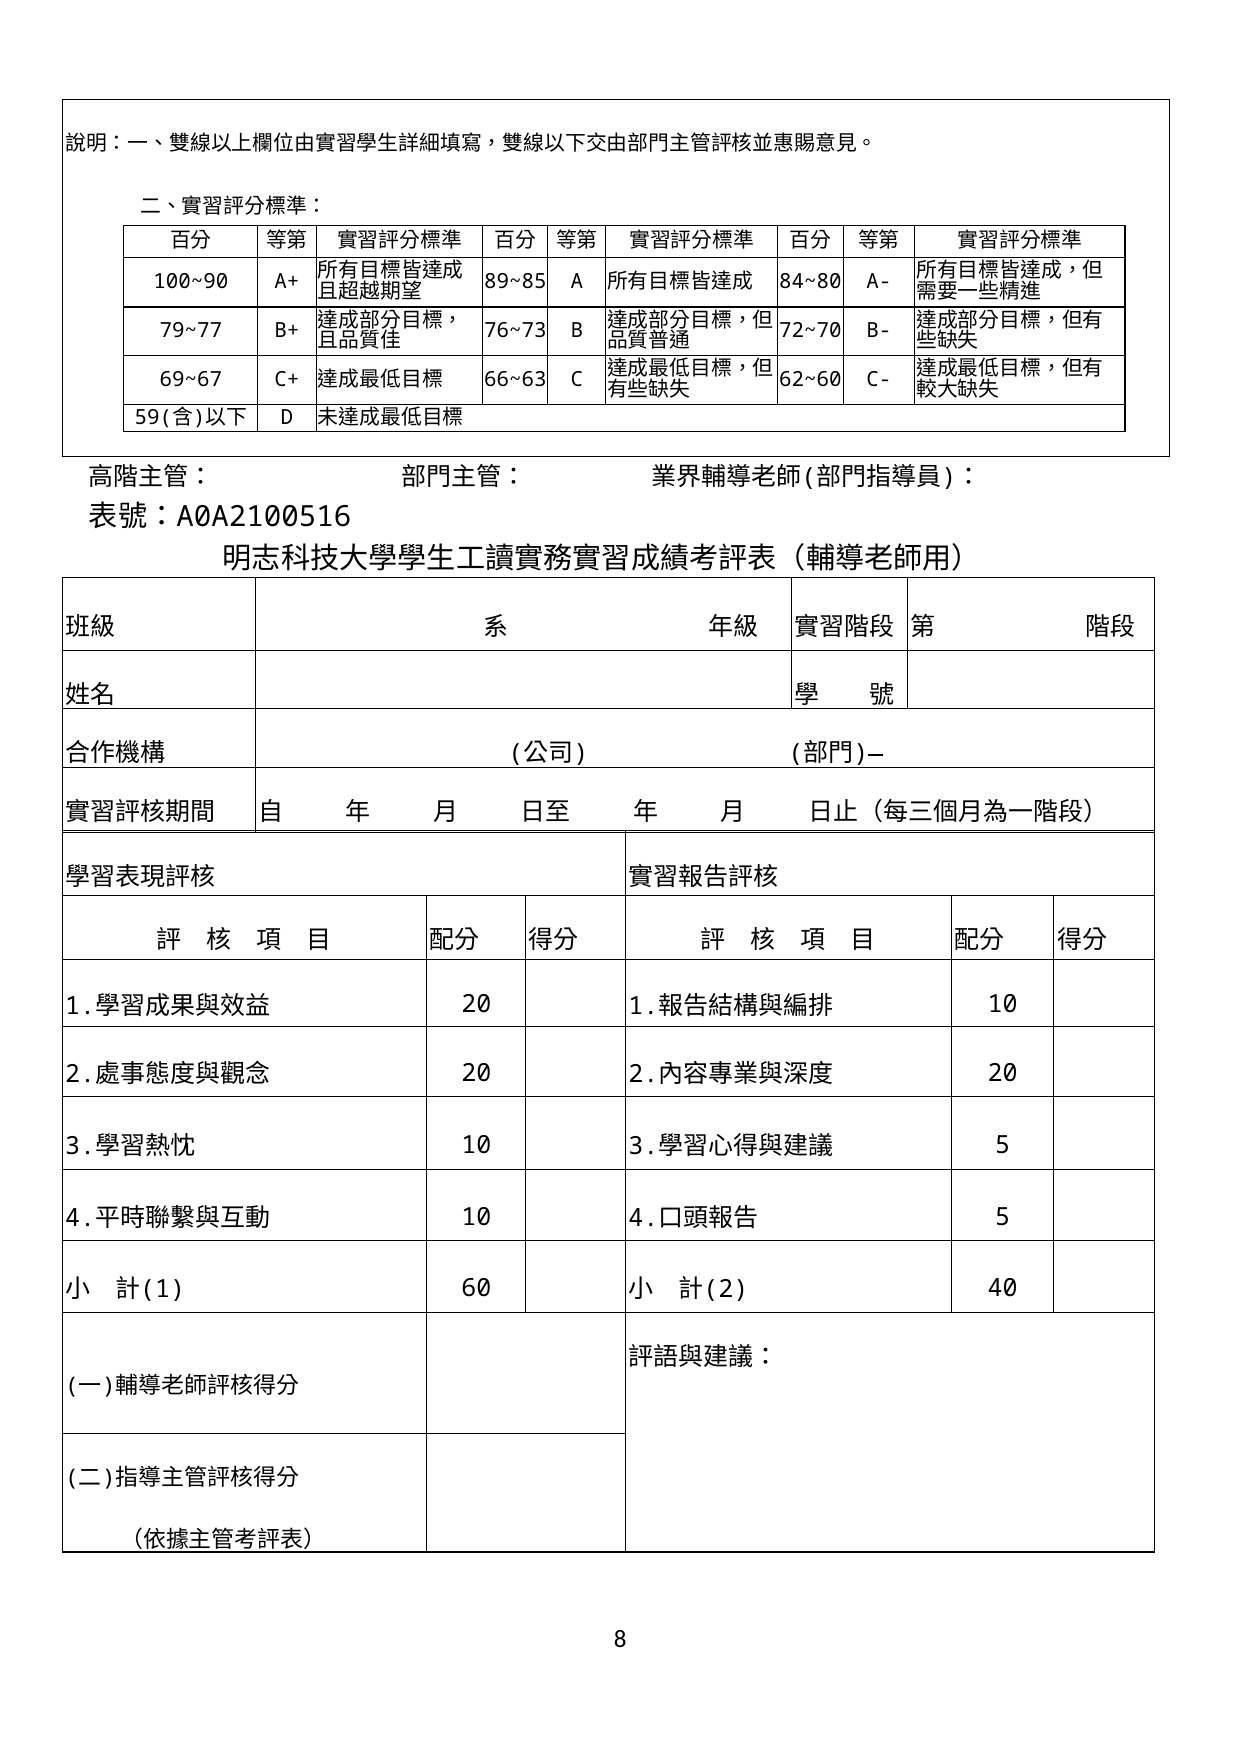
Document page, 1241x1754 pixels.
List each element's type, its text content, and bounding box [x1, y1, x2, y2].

table_cell 評語與建議： [626, 1313, 1154, 1551]
table_cell 2.處事態度與觀念 [63, 1027, 426, 1096]
table_header 系 年級 [256, 578, 791, 649]
table_cell 說明：一、雙線以上欄位由實習學生詳細填寫，雙線以下交由部門主管評核並惠賜意見。 二、實習評分標準： 三、遞送順序：學生實習報告→部門指導員→部門主管→高階主管→輔導老師(或明志科大研發處代轉)→ 班導師→各系存查。 四、報告結構內容有誤或寫作草率，請退回學生修訂或重寫。 五、每三個月繳交一份實習報告，繳交日期為： [63, 100, 1169, 456]
text 高階主管： 部門主管： 業界輔導老師(部門指導員)： [89, 457, 1152, 493]
text 表號：A0A2100516 [89, 493, 1152, 535]
table_cell 5 [952, 1097, 1053, 1169]
table_cell 得分 [526, 896, 625, 959]
table_cell 10 [427, 1097, 525, 1169]
table_cell 100~90 [124, 258, 257, 306]
table_header 等第 [548, 226, 605, 257]
table_cell 62~60 [778, 356, 843, 403]
table_cell 72~70 [778, 308, 843, 355]
table_cell 2.內容專業與深度 [626, 1027, 951, 1096]
table_cell [1054, 960, 1154, 1026]
table_cell 10 [427, 1170, 525, 1240]
table_cell A- [844, 258, 914, 306]
table_cell 達成部分目標，但有些缺失 [915, 308, 1124, 355]
table_cell [526, 1097, 625, 1169]
table_cell 姓名 [63, 651, 255, 708]
table_header 第 階段 [908, 578, 1154, 649]
table_header 等第 [844, 226, 914, 257]
table_cell D [258, 405, 316, 431]
table_cell 評 核 項 目 [626, 896, 951, 959]
table_cell 66~63 [483, 356, 547, 403]
table_cell 20 [427, 1027, 525, 1096]
table_cell B- [844, 308, 914, 355]
table_cell [526, 1170, 625, 1240]
table_cell [526, 1027, 625, 1096]
table_cell 小 計(1) [63, 1241, 426, 1312]
table_cell C- [844, 356, 914, 403]
table_cell 達成最低目標，但有較大缺失 [915, 356, 1124, 403]
table_cell 84~80 [778, 258, 843, 306]
table_header 實習評分標準 [317, 226, 482, 257]
table_cell 20 [952, 1027, 1053, 1096]
table_cell [1054, 1097, 1154, 1169]
table_header 實習評分標準 [915, 226, 1124, 257]
table_header 實習階段 [792, 578, 907, 649]
table_cell 5 [952, 1170, 1053, 1240]
table_cell 40 [952, 1241, 1053, 1312]
table_cell 79~77 [124, 308, 257, 355]
table_cell 所有目標皆達成，但需要一些精進 [915, 258, 1124, 306]
table_cell 76~73 [483, 308, 547, 355]
table_cell [1054, 1241, 1154, 1312]
table_cell 合作機構 [63, 709, 255, 767]
table_cell [908, 651, 1154, 708]
table_cell [1054, 1170, 1154, 1240]
table_cell 4.平時聯繫與互動 [63, 1170, 426, 1240]
table_cell 自 年 月 日至 年 月 日止（每三個月為一階段） [256, 768, 1154, 830]
table_cell 實習報告評核 [626, 833, 1154, 895]
table_cell A+ [258, 258, 316, 306]
table_cell 得分 [1054, 896, 1154, 959]
table_cell 3.學習熱忱 [63, 1097, 426, 1169]
table_cell 4.口頭報告 [626, 1170, 951, 1240]
table_header 班級 [63, 578, 255, 649]
table_cell 10 [952, 960, 1053, 1026]
text 明志科技大學學生工讀實務實習成績考評表（輔導老師用） [51, 535, 1152, 577]
table_cell [427, 1313, 625, 1432]
table_header 百分 [483, 226, 547, 257]
table_cell [1054, 1027, 1154, 1096]
table_header 百分 [778, 226, 843, 257]
table_cell 學習表現評核 [63, 833, 625, 895]
table_header 等第 [258, 226, 316, 257]
table_cell [526, 1241, 625, 1312]
table_cell 20 [427, 960, 525, 1026]
table_header 百分 [124, 226, 257, 257]
table_cell 達成部分目標，且品質佳 [317, 308, 482, 355]
table_cell 配分 [952, 896, 1053, 959]
table_header 實習評分標準 [606, 226, 777, 257]
table_cell (二)指導主管評核得分 （依據主管考評表） [63, 1434, 426, 1551]
table_cell (一)輔導老師評核得分 [63, 1313, 426, 1432]
table_cell 學 號 [792, 651, 907, 708]
table_cell C [548, 356, 605, 403]
table_cell 達成部分目標，但品質普通 [606, 308, 777, 355]
table_cell 所有目標皆達成且超越期望 [317, 258, 482, 306]
table_cell B [548, 308, 605, 355]
table_cell 1.報告結構與編排 [626, 960, 951, 1026]
table_cell 小 計(2) [626, 1241, 951, 1312]
table_cell 評 核 項 目 [63, 896, 426, 959]
table_cell 未達成最低目標 [317, 405, 1124, 431]
table_cell 所有目標皆達成 [606, 258, 777, 306]
table_cell 達成最低目標 [317, 356, 482, 403]
table_cell 配分 [427, 896, 525, 959]
table_cell 達成最低目標，但有些缺失 [606, 356, 777, 403]
table_cell [526, 960, 625, 1026]
table_cell A [548, 258, 605, 306]
table_cell 實習評核期間 [63, 768, 255, 830]
table_cell [427, 1434, 625, 1551]
table_cell 69~67 [124, 356, 257, 403]
table_cell 89~85 [483, 258, 547, 306]
table_cell 60 [427, 1241, 525, 1312]
table_cell 1.學習成果與效益 [63, 960, 426, 1026]
table_cell [256, 651, 791, 708]
table_cell (公司) (部門) [256, 709, 1154, 767]
table_cell 3.學習心得與建議 [626, 1097, 951, 1169]
table_cell 59(含)以下 [124, 405, 257, 431]
table_cell B+ [258, 308, 316, 355]
table_cell C+ [258, 356, 316, 403]
